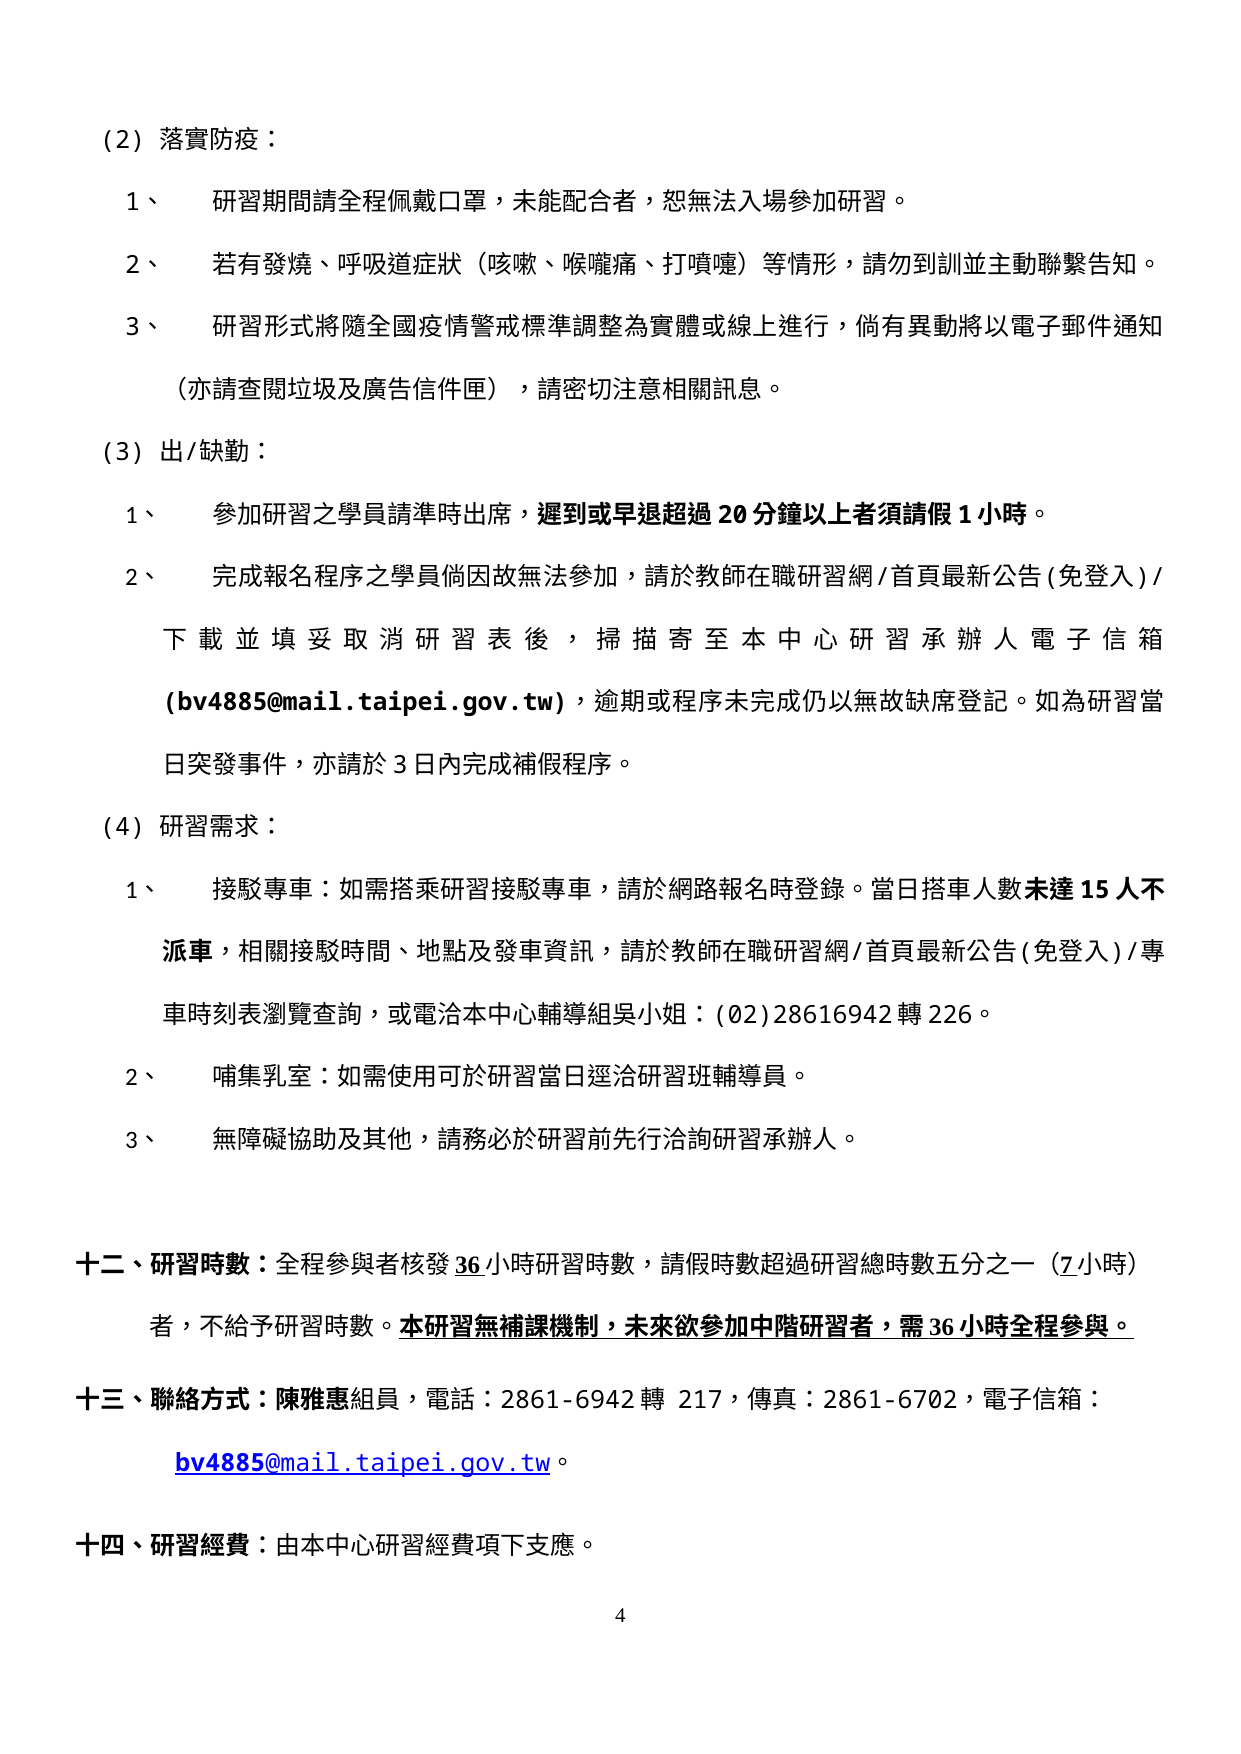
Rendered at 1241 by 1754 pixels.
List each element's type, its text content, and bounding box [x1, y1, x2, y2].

list 研習形式將隨全國疫情警戒標準調整為實體或線上進行，倘有異動將以電子郵件通知（亦請查閱垃圾及廣告信件匣），請密切注意相關訊息。 [125, 283, 1165, 408]
list 無障礙協助及其他，請務必於研習前先行洽詢研習承辦人。 [125, 1096, 1165, 1158]
text 十二、研習時數：全程參與者核發36小時研習時數，請假時數超過研習總時數五分之一（7小時）者，不給予研習時數。本研習無補課機制，未來欲參加中階研習者，需36小時全程參與。 [75, 1221, 1165, 1346]
list 研習期間請全程佩戴口罩，未能配合者，恕無法入場參加研習。 [125, 158, 1165, 221]
list 研習需求： [100, 783, 1165, 846]
text 十三、聯絡方式：陳雅惠組員，電話：2861-6942轉 217，傳真：2861-6702，電子信箱：bv4885@mail.taipei.gov.tw。 [75, 1356, 1165, 1481]
list 若有發燒、呼吸道症狀（咳嗽、喉嚨痛、打噴嚏）等情形，請勿到訓並主動聯繫告知。 [125, 221, 1165, 283]
list 接駁專車：如需搭乘研習接駁專車，請於網路報名時登錄。當日搭車人數未達15人不派車，相關接駁時間、地點及發車資訊，請於教師在職研習網/首頁最新公告(免登入)/專車時刻表瀏覽查詢，或電洽本中心輔導組吳小姐：(02)28616942轉226。 [125, 846, 1165, 1033]
list 哺集乳室：如需使用可於研習當日逕洽研習班輔導員。 [125, 1033, 1165, 1096]
list 完成報名程序之學員倘因故無法參加，請於教師在職研習網/首頁最新公告(免登入)/下載並填妥取消研習表後，掃描寄至本中心研習承辦人電子信箱(bv4885@mail.taipei.gov.tw)，逾期或程序未完成仍以無故缺席登記。如為研習當日突發事件，亦請於3日內完成補假程序。 [125, 533, 1165, 783]
list 出/缺勤： [100, 408, 1165, 471]
text 十四、研習經費︰由本中心研習經費項下支應。 [75, 1502, 1165, 1564]
list 參加研習之學員請準時出席，遲到或早退超過20分鐘以上者須請假1小時。 [125, 471, 1165, 533]
list 落實防疫： [100, 96, 1165, 158]
